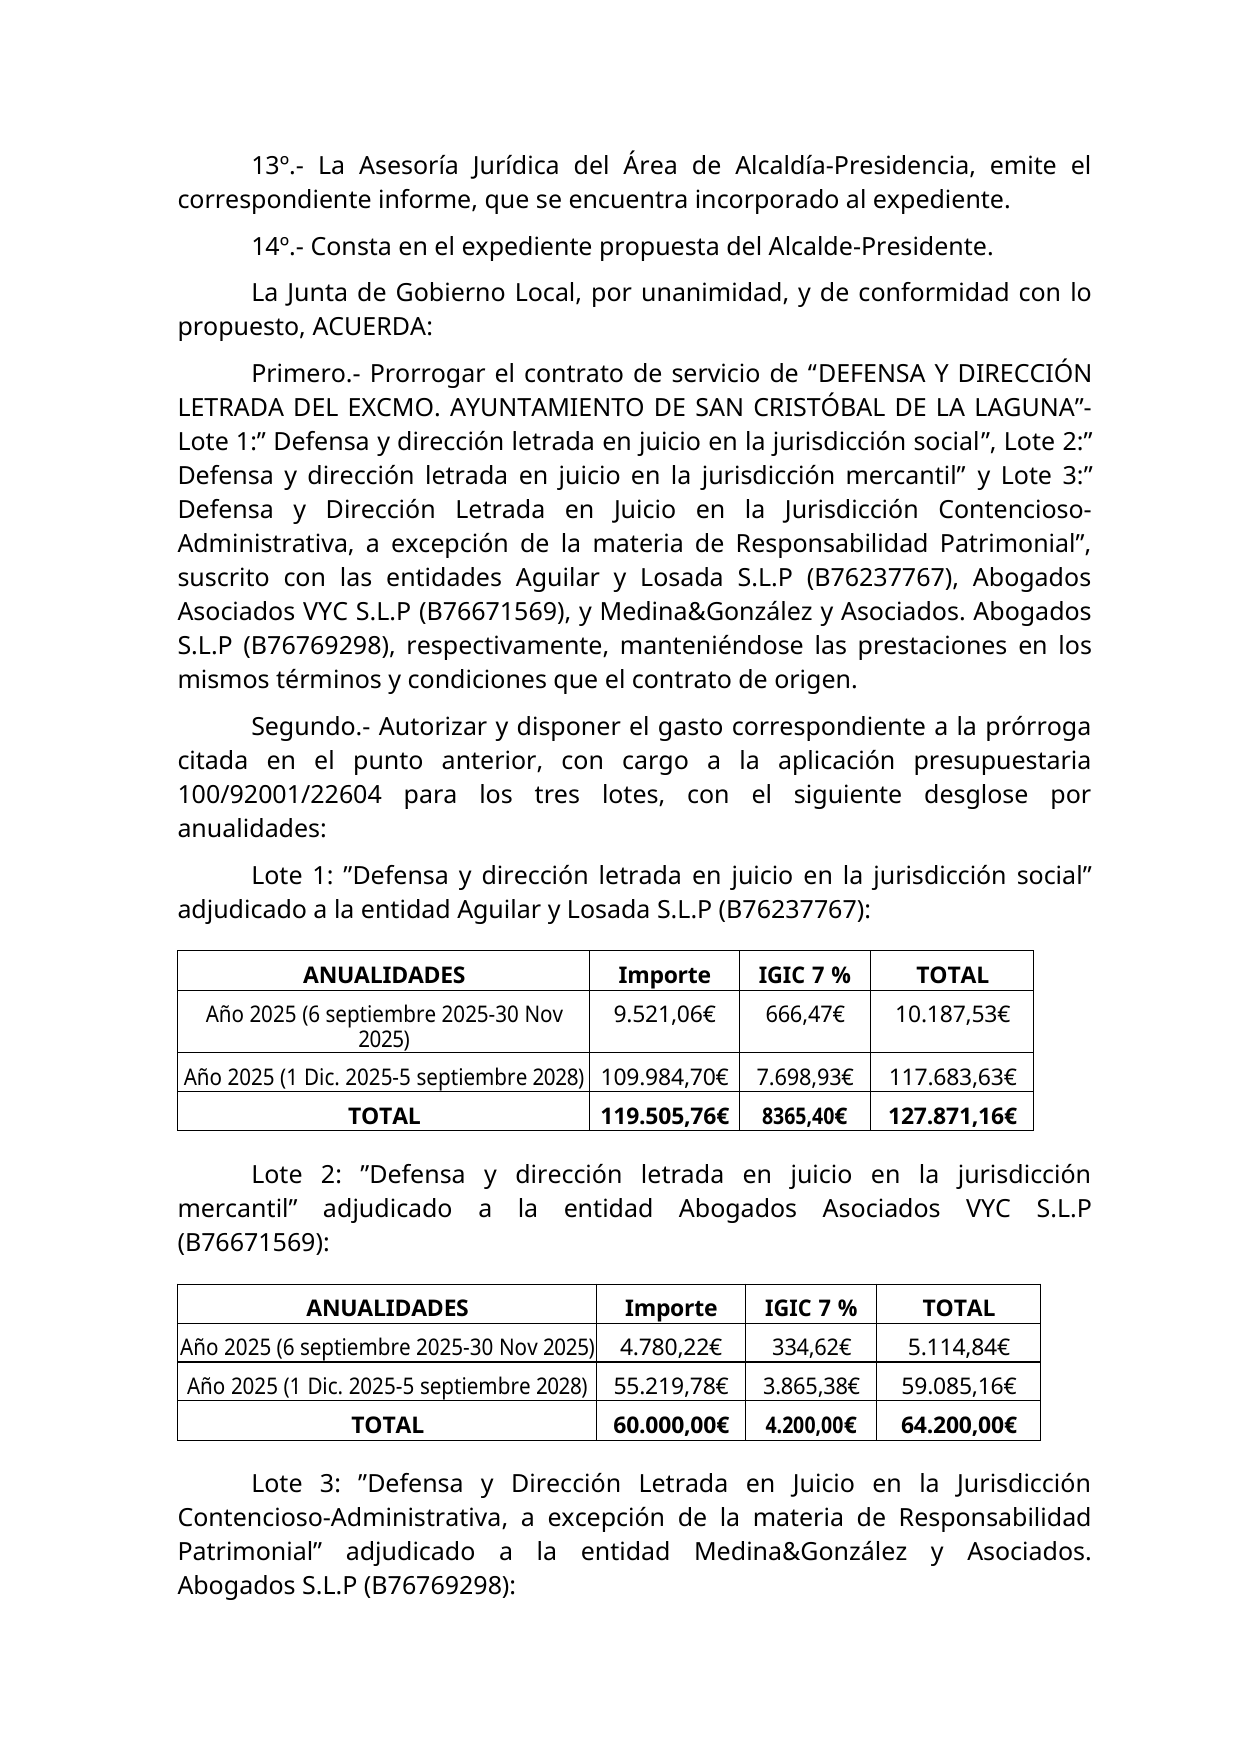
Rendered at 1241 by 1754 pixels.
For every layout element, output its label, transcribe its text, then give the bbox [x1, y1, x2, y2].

text 13º.- La Asesoría Jurídica del Área de Alcaldía-Presidencia, emite el correspondiente informe, que se encuentra incorporado al expediente. [177, 148, 1093, 216]
table_cell 666,47€ [740, 991, 870, 1052]
table_cell Año 2025 (1 Dic. 2025-5 septiembre 2028) [178, 1363, 596, 1400]
table_cell Año 2025 (6 septiembre 2025-30 Nov 2025) [178, 991, 589, 1052]
table_cell Año 2025 (1 Dic. 2025-5 septiembre 2028) [178, 1053, 589, 1091]
table_cell 7.698,93€ [740, 1053, 870, 1091]
table_header ANUALIDADES [178, 1285, 596, 1323]
table_header IGIC 7 % [740, 951, 870, 989]
table_cell 4.780,22€ [597, 1324, 745, 1361]
table_header TOTAL [877, 1285, 1040, 1323]
table_header ANUALIDADES [178, 951, 589, 989]
table_cell 117.683,63€ [871, 1053, 1033, 1091]
table_cell 60.000,00€ [597, 1401, 745, 1439]
table_cell 59.085,16€ [877, 1363, 1040, 1400]
table_cell 64.200,00€ [877, 1401, 1040, 1439]
text Lote 1: ”Defensa y dirección letrada en juicio en la jurisdicción social” adjudicado a la entidad Aguilar y Losada S.L.P (B76237767): [177, 857, 1093, 925]
table_cell 55.219,78€ [597, 1363, 745, 1400]
text Lote 3: ”Defensa y Dirección Letrada en Juicio en la Jurisdicción Contencioso-Administrativa, a excepción de la materia de Responsabilidad Patrimonial” adjudicado a la entidad Medina&González y Asociados. Abogados S.L.P (B76769298): [177, 1466, 1093, 1602]
table_header IGIC 7 % [746, 1285, 876, 1323]
text La Junta de Gobierno Local, por unanimidad, y de conformidad con lo propuesto, ACUERDA: [177, 275, 1093, 343]
table_header Importe [597, 1285, 745, 1323]
table_cell 5.114,84€ [877, 1324, 1040, 1361]
table_cell 119.505,76€ [590, 1092, 739, 1130]
table_cell Año 2025 (6 septiembre 2025-30 Nov 2025) [178, 1324, 596, 1361]
table_cell 3.865,38€ [746, 1363, 876, 1400]
table_cell 9.521,06€ [590, 991, 739, 1052]
table_cell 10.187,53€ [871, 991, 1033, 1052]
text 14º.- Consta en el expediente propuesta del Alcalde-Presidente. [177, 228, 1093, 262]
table_cell TOTAL [178, 1401, 596, 1439]
table_cell 109.984,70€ [590, 1053, 739, 1091]
table_header Importe [590, 951, 739, 989]
table_cell TOTAL [178, 1092, 589, 1130]
table_cell 127.871,16€ [871, 1092, 1033, 1130]
text Segundo.- Autorizar y disponer el gasto correspondiente a la prórroga citada en el punto anterior, con cargo a la aplicación presupuestaria 100/92001/22604 para los tres lotes, con el siguiente desglose por anualidades: [177, 708, 1093, 845]
text Lote 2: ”Defensa y dirección letrada en juicio en la jurisdicción mercantil” adjudicado a la entidad Abogados Asociados VYC S.L.P (B76671569): [177, 1156, 1093, 1258]
table_cell 8365,40€ [740, 1092, 870, 1130]
text Primero.- Prorrogar el contrato de servicio de “DEFENSA Y DIRECCIÓN LETRADA DEL EXCMO. AYUNTAMIENTO DE SAN CRISTÓBAL DE LA LAGUNA”- Lote 1:” Defensa y dirección letrada en juicio en la jurisdicción social”, Lote 2:” Defensa y dirección letrada en juicio en la jurisdicción mercantil” y Lote 3:” Defensa y Dirección Letrada en Juicio en la Jurisdicción Contencioso-Administrativa, a excepción de la materia de Responsabilidad Patrimonial”, suscrito con las entidades Aguilar y Losada S.L.P (B76237767), Abogados Asociados VYC S.L.P (B76671569), y Medina&González y Asociados. Abogados S.L.P (B76769298), respectivamente, manteniéndose las prestaciones en los mismos términos y condiciones que el contrato de origen. [177, 355, 1093, 696]
table_header TOTAL [871, 951, 1033, 989]
table_cell 334,62€ [746, 1324, 876, 1361]
table_cell 4.200,00€ [746, 1401, 876, 1439]
